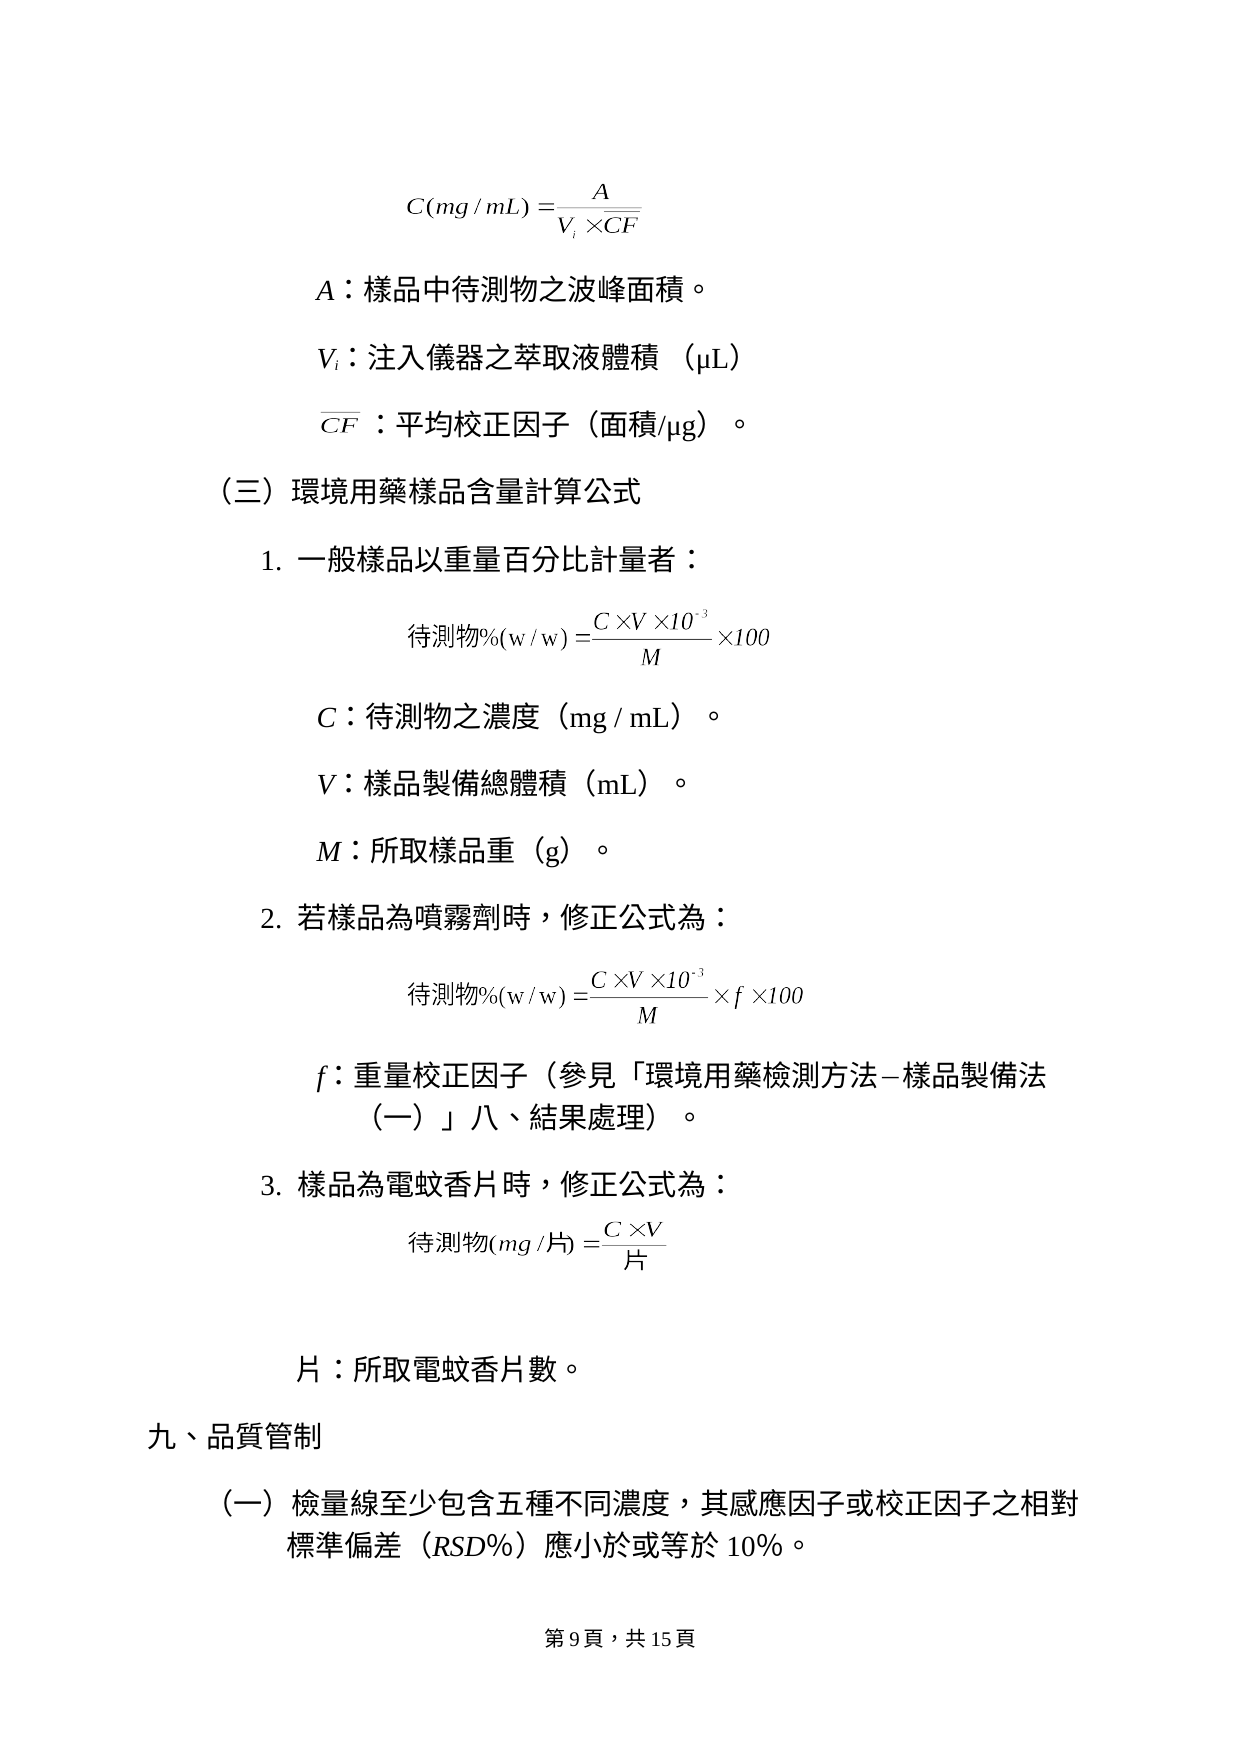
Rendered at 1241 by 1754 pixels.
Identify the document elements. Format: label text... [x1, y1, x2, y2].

text （一）檢量線至少包含五種不同濃度，其感應因子或校正因子之相對標準偏差（RSD％）應小於或等於 10％。 [204, 1481, 1092, 1565]
list 若樣品為噴霧劑時，修正公式為： [260, 895, 1092, 937]
text （三）環境用藥樣品含量計算公式 [148, 469, 1092, 511]
text C：待測物之濃度（mg / mL）。 [241, 693, 1092, 735]
text V：樣品製備總體積（mL）。 [241, 760, 1092, 803]
list 一般樣品以重量百分比計量者： [260, 536, 1092, 578]
list 樣品為電蚊香片時，修正公式為： [260, 1162, 1092, 1204]
text ：平均校正因子（面積/μg）。 [257, 401, 1092, 444]
text f：重量校正因子（參見「環境用藥檢測方法樣品製備法（一）」八、結果處理）。 [316, 1052, 1092, 1137]
text A：樣品中待測物之波峰面積。 [147, 267, 1092, 309]
text 九、品質管制 [148, 1413, 1092, 1456]
text Vi：注入儀器之萃取液體積 （μL） [147, 334, 1092, 376]
text 片：所取電蚊香片數。 [295, 1346, 1092, 1388]
text M：所取樣品重（g）。 [241, 828, 1092, 870]
